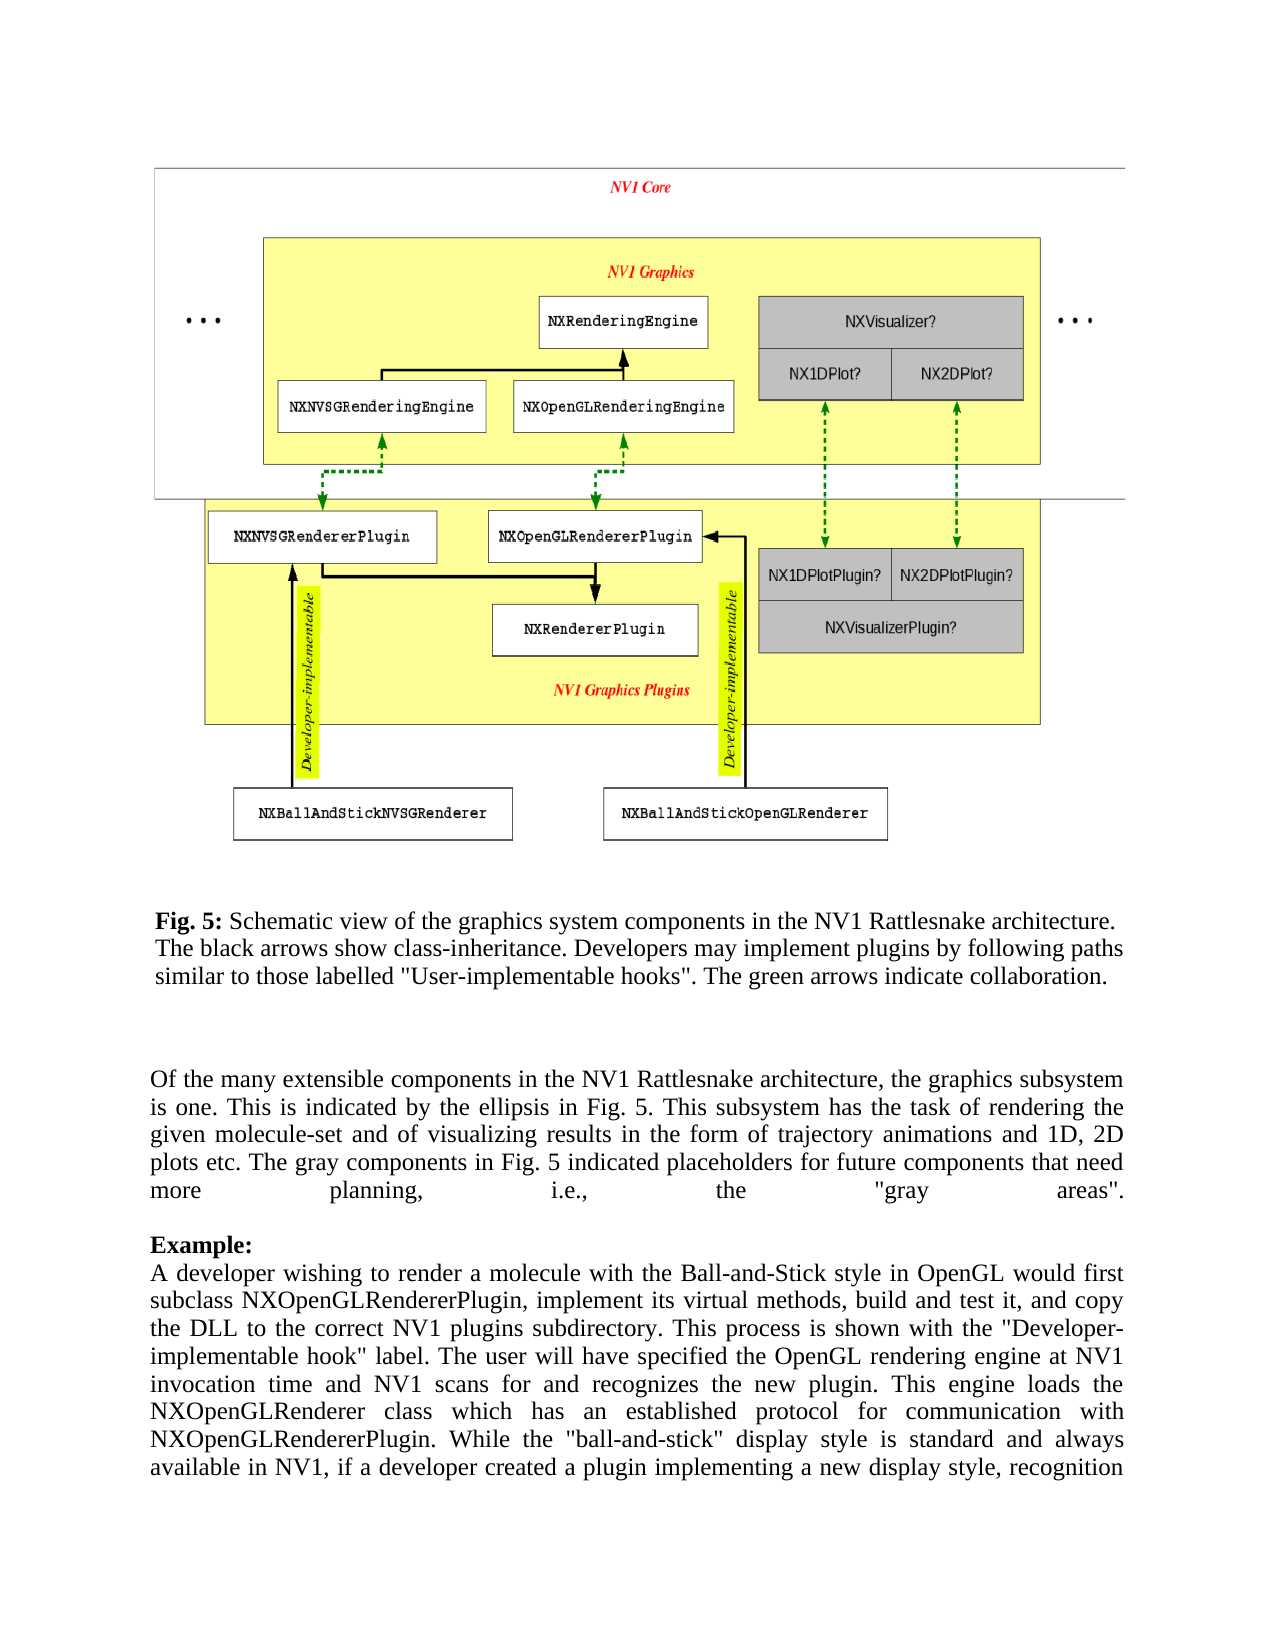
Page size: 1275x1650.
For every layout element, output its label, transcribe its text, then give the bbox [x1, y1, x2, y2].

table_header [150, 150, 1125, 902]
table_cell Fig. 5: Schematic view of the graphics system components in the NV1 Rattlesnake architecture. The black arrows show class-inheritance. Developers may implement plugins by following paths similar to those labelled "User-implementable hooks". The green arrows indicate collaboration. [150, 903, 1125, 1009]
picture [154, 154, 1125, 841]
text Of the many extensible components in the NV1 Rattlesnake architecture, the graphics subsystem is one. This is indicated by the ellipsis in Fig. 5. This subsystem has the task of rendering the given molecule-set and of visualizing results in the form of trajectory animations and 1D, 2D plots etc. The gray components in Fig. 5 indicated placeholders for future components that need more planning, i.e., the "gray areas". Example: A developer wishing to render a molecule with the Ball-and-Stick style in OpenGL would first subclass NXOpenGLRendererPlugin, implement its virtual methods, build and test it, and copy the DLL to the correct NV1 plugins subdirectory. This process is shown with the "Developer-implementable hook" label. The user will have specified the OpenGL rendering engine at NV1 invocation time and NV1 scans for and recognizes the new plugin. This engine loads the NXOpenGLRenderer class which has an established protocol for communication with NXOpenGLRendererPlugin. While the "ball-and-stick" display style is standard and always available in NV1, if a developer created a plugin implementing a new display style, recognition [150, 1009, 1125, 1481]
